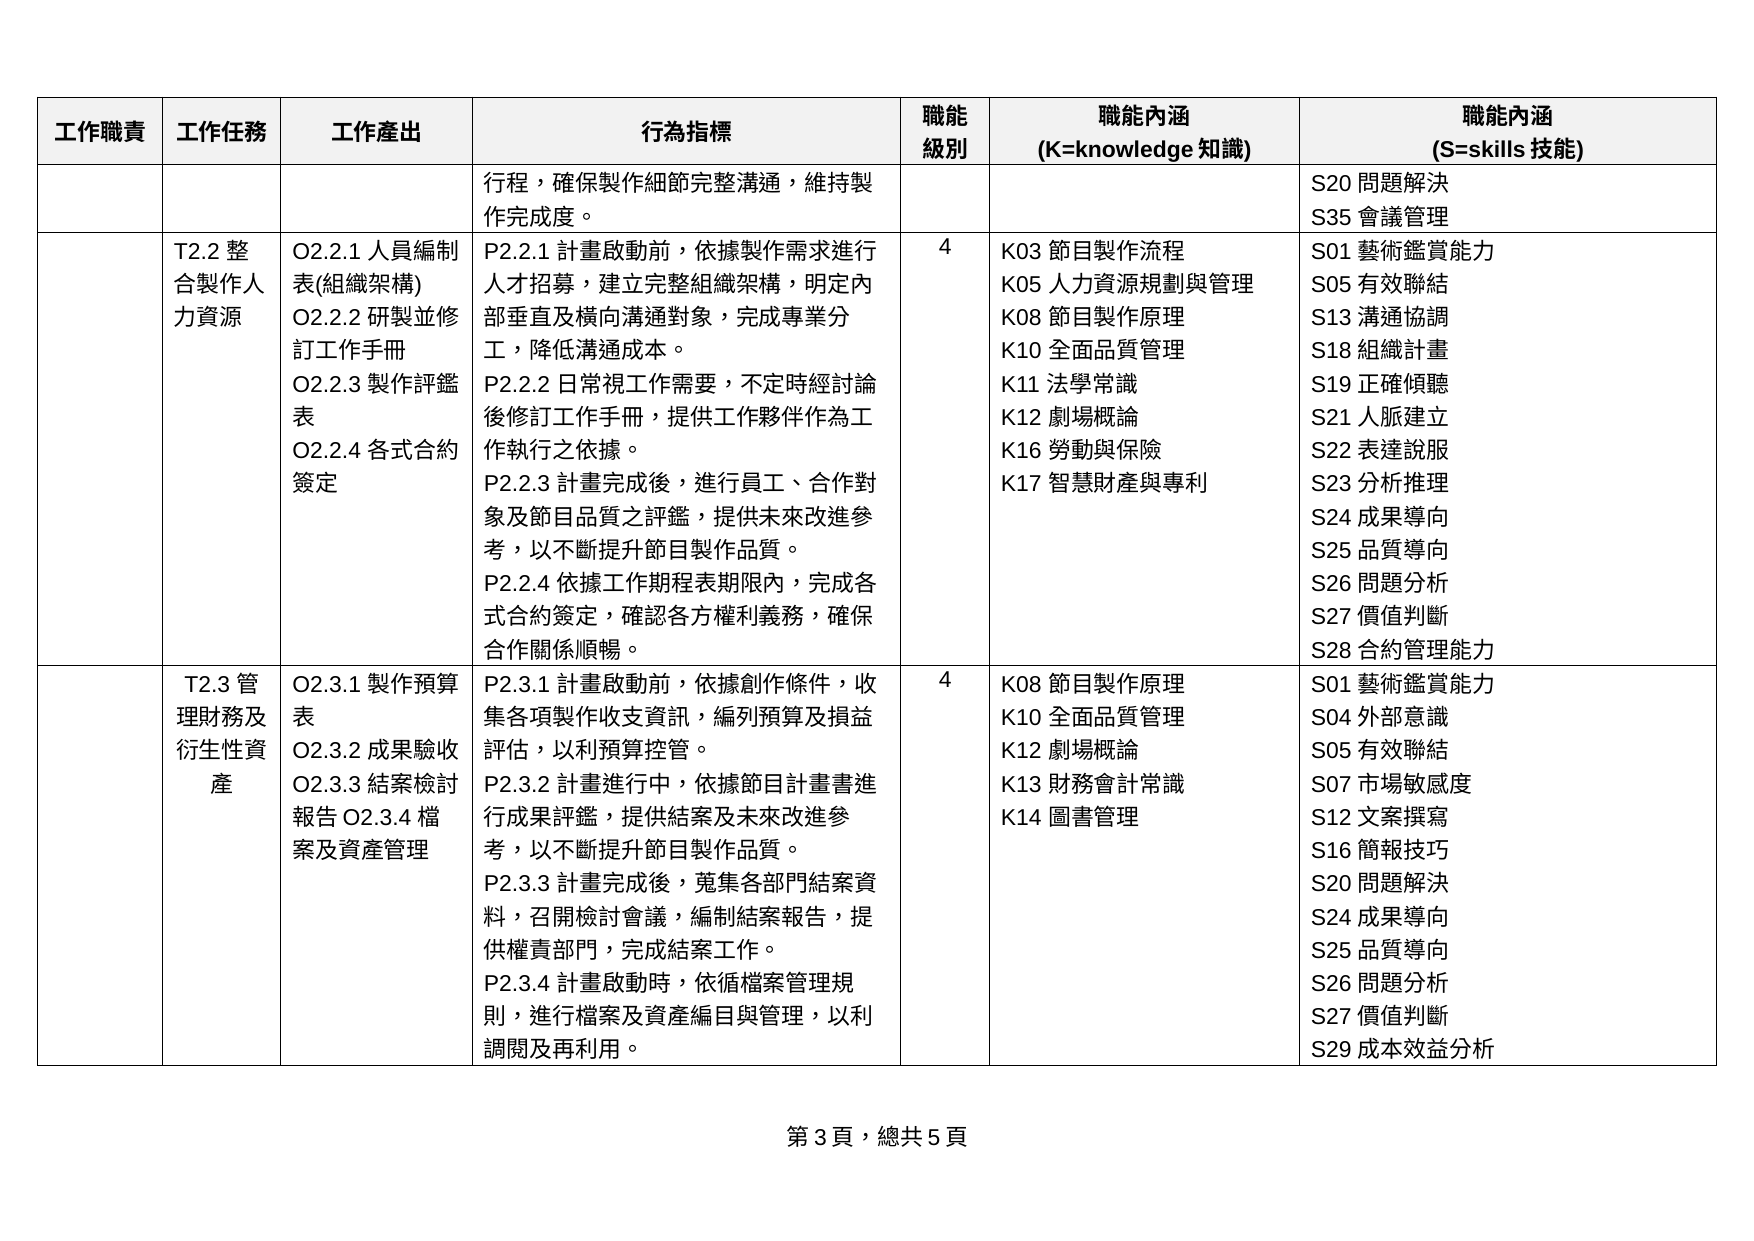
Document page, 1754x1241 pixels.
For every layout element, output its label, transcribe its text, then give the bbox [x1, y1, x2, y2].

table_cell O2.3.1 製作預算表 O2.3.2 成果驗收 O2.3.3 結案檢討報告O2.3.4 檔案及資產管理 [281, 666, 472, 1064]
table_cell [163, 165, 280, 232]
table_cell K08 節目製作原理 K10 全面品質管理 K12 劇場概論 K13 財務會計常識 K14 圖書管理 [990, 666, 1299, 1064]
table_header 工作職責 [38, 98, 162, 164]
table_header 職能內涵 (K=knowledge知識) [990, 98, 1299, 164]
table_cell S01 藝術鑑賞能力 S05 有效聯結 S13 溝通協調 S18 組織計畫 S19 正確傾聽 S21 人脈建立 S22 表達說服 S23 分析推理 S24 成果導向 S25 品質導向 S26 問題分析 S27 價值判斷 S28 合約管理能力 [1300, 233, 1716, 665]
table_cell T2.2 整合製作人力資源 [163, 233, 280, 665]
table_header 行為指標 [473, 98, 900, 164]
table_cell K03 節目製作流程 K05 人力資源規劃與管理 K08 節目製作原理 K10 全面品質管理 K11 法學常識 K12 劇場概論 K16 勞動與保險 K17 智慧財產與專利 [990, 233, 1299, 665]
table_cell T2.3 管理財務及衍生性資產 [163, 666, 280, 1064]
table_cell S01 藝術鑑賞能力 S04 外部意識 S05 有效聯結 S07 市場敏感度 S12 文案撰寫 S16 簡報技巧 S20 問題解決 S24 成果導向 S25 品質導向 S26 問題分析 S27 價值判斷 S29 成本效益分析 [1300, 666, 1716, 1064]
table_cell [38, 165, 162, 232]
table_header 職能內涵 (S=skills技能) [1300, 98, 1716, 164]
table_header 職能級別 [901, 98, 989, 164]
table_cell [281, 165, 472, 232]
table_cell [990, 165, 1299, 232]
table_cell [901, 165, 989, 232]
table_cell 4 [901, 233, 989, 665]
table_cell 4 [901, 666, 989, 1064]
table_header 工作任務 [163, 98, 280, 164]
table_header 工作產出 [281, 98, 472, 164]
table_cell O2.2.1 人員編制表(組織架構) O2.2.2 研製並修訂工作手冊 O2.2.3 製作評鑑表 O2.2.4 各式合約簽定 [281, 233, 472, 665]
table_cell 行程，確保製作細節完整溝通，維持製作完成度。 [473, 165, 900, 232]
table_cell S20 問題解決 S35 會議管理 [1300, 165, 1716, 232]
table_cell P2.2.1 計畫啟動前，依據製作需求進行人才招募，建立完整組織架構，明定內部垂直及橫向溝通對象，完成專業分工，降低溝通成本。 P2.2.2 日常視工作需要，不定時經討論後修訂工作手冊，提供工作夥伴作為工作執行之依據。 P2.2.3 計畫完成後，進行員工、合作對象及節目品質之評鑑，提供未來改進參考，以不斷提升節目製作品質。 P2.2.4 依據工作期程表期限內，完成各式合約簽定，確認各方權利義務，確保合作關係順暢。 [473, 233, 900, 665]
table_cell [38, 233, 162, 665]
table_cell P2.3.1 計畫啟動前，依據創作條件，收集各項製作收支資訊，編列預算及損益評估，以利預算控管。 P2.3.2 計畫進行中，依據節目計畫書進行成果評鑑，提供結案及未來改進參考，以不斷提升節目製作品質。 P2.3.3 計畫完成後，蒐集各部門結案資料，召開檢討會議，編制結案報告，提供權責部門，完成結案工作。 P2.3.4 計畫啟動時，依循檔案管理規則，進行檔案及資產編目與管理，以利調閱及再利用。 [473, 666, 900, 1064]
table_cell [38, 666, 162, 1064]
